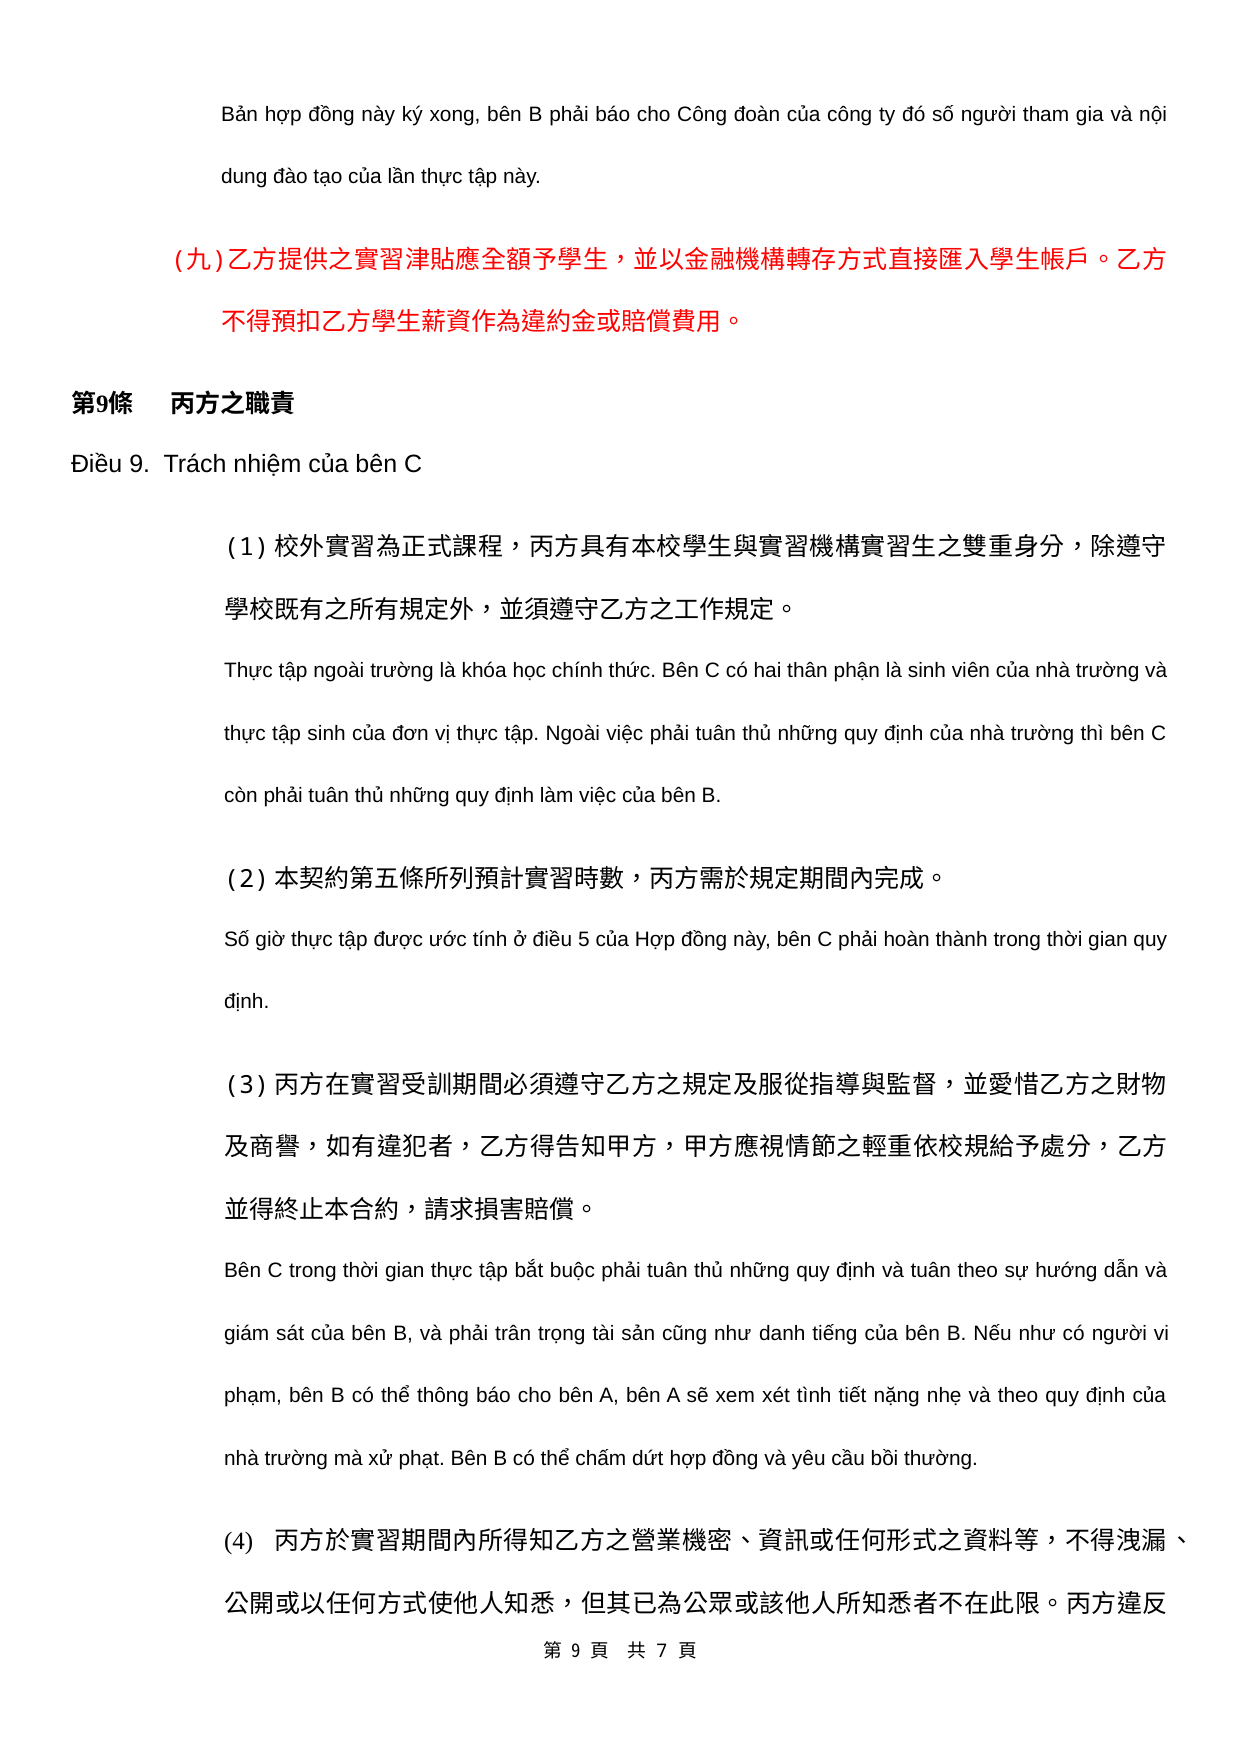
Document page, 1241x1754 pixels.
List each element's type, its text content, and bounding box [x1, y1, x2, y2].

list 丙方在實習受訓期間必須遵守乙方之規定及服從指導與監督，並愛惜乙方之財物及商譽，如有違犯者，乙方得告知甲方，甲方應視情節之輕重依校規給予處分，乙方並得終止本合約，請求損害賠償。 [224, 1041, 1169, 1228]
text Số giờ thực tập được ước tính ở điều 5 của Hợp đồng này, bên C phải hoàn thành trong thời gian quy định. [249, 897, 315, 1022]
list 校外實習為正式課程，丙方具有本校學生與實習機構實習生之雙重身分，除遵守學校既有之所有規定外，並須遵守乙方之工作規定。 [224, 503, 405, 628]
text Thực tập ngoài trường là khóa học chính thức. Bên C có hai thân phận là sinh viên của nhà trường và thực tập sinh của đơn vị thực tập. Ngoài việc phải tuân thủ những quy định của nhà trường thì bên C còn phải tuân thủ những quy định làm việc của bên B. [224, 628, 303, 816]
text Bên C trong thời gian thực tập bắt buộc phải tuân thủ những quy định và tuân theo sự hướng dẫn và giám sát của bên B, và phải trân trọng tài sản cũng như danh tiếng của bên B. Nếu như có người vi phạm, bên B có thể thông báo cho bên A, bên A sẽ xem xét tình tiết nặng nhẹ và theo quy định của nhà trường mà xử phạt. Bên B có thể chấm dứt hợp đồng và yêu cầu bồi thường. [224, 1228, 1169, 1478]
text Thực tập ngoài trường là khóa học chính thức. Bên C có hai thân phận là sinh viên của nhà trường và thực tập sinh của đơn vị thực tập. Ngoài việc phải tuân thủ những quy định của nhà trường thì bên C còn phải tuân thủ những quy định làm việc của bên B. [937, 628, 1051, 816]
list 丙方之職責 [71, 359, 1169, 422]
list 校外實習為正式課程，丙方具有本校學生與實習機構實習生之雙重身分，除遵守學校既有之所有規定外，並須遵守乙方之工作規定。 [840, 503, 1169, 628]
list 本契約第五條所列預計實習時數，丙方需於規定期間內完成。 [1020, 834, 1169, 897]
list 本契約第五條所列預計實習時數，丙方需於規定期間內完成。 [946, 834, 1020, 897]
text Thực tập ngoài trường là khóa học chính thức. Bên C có hai thân phận là sinh viên của nhà trường và thực tập sinh của đơn vị thực tập. Ngoài việc phải tuân thủ những quy định của nhà trường thì bên C còn phải tuân thủ những quy định làm việc của bên B. [1057, 628, 1169, 816]
list 丙方於實習期間內所得知乙方之營業機密、資訊或任何形式之資料等，不得洩漏、公開或以任何方式使他人知悉，但其已為公眾或該他人所知悉者不在此限。丙方違反前述保密義務時，其法定監護人應連帶對乙方負損害賠償責任。 [224, 1497, 1169, 1622]
text Bản hợp đồng này ký xong, bên B phải báo cho Công đoàn của công ty đó số người tham gia và nội dung đào tạo của lần thực tập này. [221, 72, 1169, 197]
text Số giờ thực tập được ước tính ở điều 5 của Hợp đồng này, bên C phải hoàn thành trong thời gian quy định. [991, 897, 1169, 1022]
text Điều 9. Trách nhiệm của bên C [71, 422, 1169, 484]
text Số giờ thực tập được ước tính ở điều 5 của Hợp đồng này, bên C phải hoàn thành trong thời gian quy định. [925, 897, 991, 1022]
list 本契約第五條所列預計實習時數，丙方需於規定期間內完成。 [224, 834, 294, 897]
text (九)乙方提供之實習津貼應全額予學生，並以金融機構轉存方式直接匯入學生帳戶。乙方不得預扣乙方學生薪資作為違約金或賠償費用。 [171, 216, 1169, 341]
